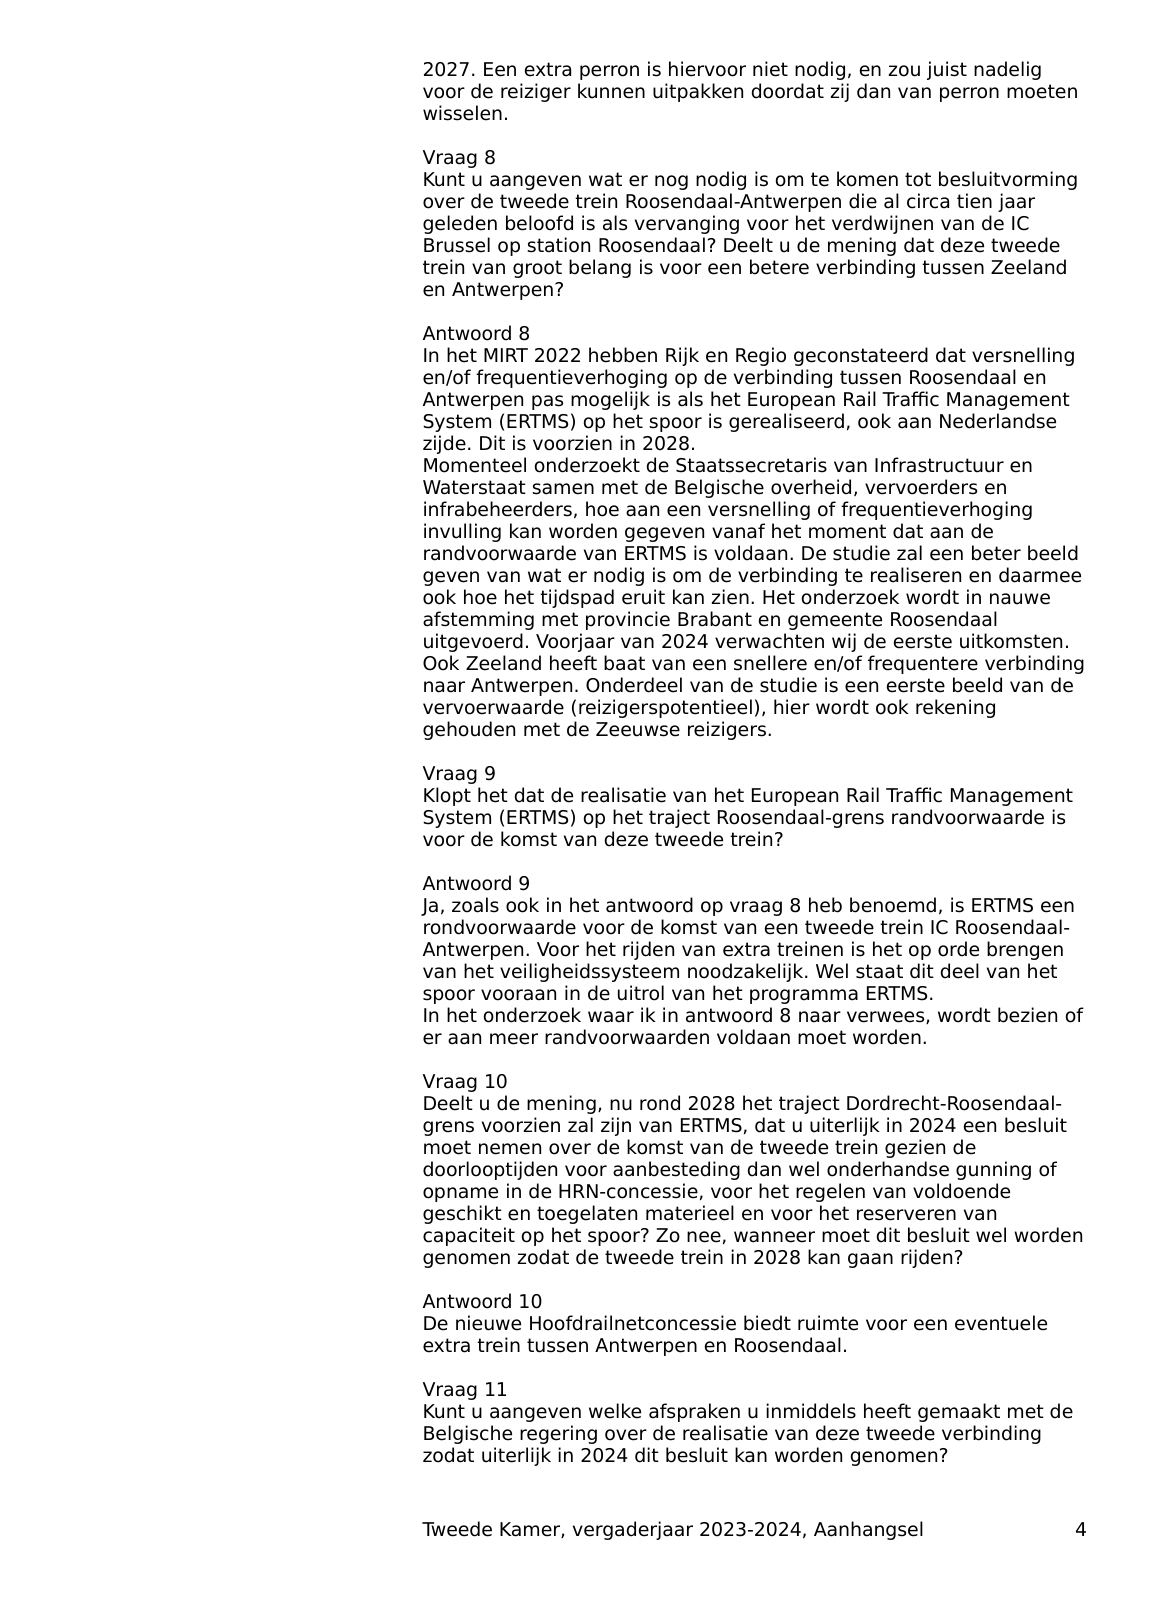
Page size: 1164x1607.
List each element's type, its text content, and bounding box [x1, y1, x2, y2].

text Ook Zeeland heeft baat van een snellere en/of frequentere verbinding naar Antwerpen. Onderdeel van de studie is een eerste beeld van de vervoerwaarde (reizigerspotentieel), hier wordt ook rekening gehouden met de Zeeuwse reizigers. [422, 653, 1087, 741]
text Momenteel onderzoekt de Staatssecretaris van Infrastructuur en Waterstaat samen met de Belgische overheid, vervoerders en infrabeheerders, hoe aan een versnelling of frequentieverhoging invulling kan worden gegeven vanaf het moment dat aan de randvoorwaarde van ERTMS is voldaan. De studie zal een beter beeld geven van wat er nodig is om de verbinding te realiseren en daarmee ook hoe het tijdspad eruit kan zien. Het onderzoek wordt in nauwe afstemming met provincie Brabant en gemeente Roosendaal uitgevoerd. Voorjaar van 2024 verwachten wij de eerste uitkomsten. [422, 455, 1087, 653]
text Vraag 10 [422, 1071, 1087, 1093]
text 2027. Een extra perron is hiervoor niet nodig, en zou juist nadelig voor de reiziger kunnen uitpakken doordat zij dan van perron moeten wisselen. [422, 59, 1087, 125]
text Kunt u aangeven wat er nog nodig is om te komen tot besluitvorming over de tweede trein Roosendaal-Antwerpen die al circa tien jaar geleden beloofd is als vervanging voor het verdwijnen van de IC Brussel op station Roosendaal? Deelt u de mening dat deze tweede trein van groot belang is voor een betere verbinding tussen Zeeland en Antwerpen? [422, 169, 1087, 301]
text Antwoord 10 [422, 1291, 1087, 1313]
text In het MIRT 2022 hebben Rijk en Regio geconstateerd dat versnelling en/of frequentieverhoging op de verbinding tussen Roosendaal en Antwerpen pas mogelijk is als het European Rail Traffic Management System (ERTMS) op het spoor is gerealiseerd, ook aan Nederlandse zijde. Dit is voorzien in 2028. [422, 345, 1087, 455]
text Ja, zoals ook in het antwoord op vraag 8 heb benoemd, is ERTMS een rondvoorwaarde voor de komst van een tweede trein IC Roosendaal-Antwerpen. Voor het rijden van extra treinen is het op orde brengen van het veiligheidssysteem noodzakelijk. Wel staat dit deel van het spoor vooraan in de uitrol van het programma ERTMS. [422, 895, 1087, 1005]
text Kunt u aangeven welke afspraken u inmiddels heeft gemaakt met de Belgische regering over de realisatie van deze tweede verbinding zodat uiterlijk in 2024 dit besluit kan worden genomen? [422, 1401, 1087, 1467]
text Antwoord 9 [422, 873, 1087, 895]
text De nieuwe Hoofdrailnetconcessie biedt ruimte voor een eventuele extra trein tussen Antwerpen en Roosendaal. [422, 1313, 1087, 1357]
text Vraag 11 [422, 1379, 1087, 1401]
text Deelt u de mening, nu rond 2028 het traject Dordrecht-Roosendaal-grens voorzien zal zijn van ERTMS, dat u uiterlijk in 2024 een besluit moet nemen over de komst van de tweede trein gezien de doorlooptijden voor aanbesteding dan wel onderhandse gunning of opname in de HRN-concessie, voor het regelen van voldoende geschikt en toegelaten materieel en voor het reserveren van capaciteit op het spoor? Zo nee, wanneer moet dit besluit wel worden genomen zodat de tweede trein in 2028 kan gaan rijden? [422, 1093, 1087, 1269]
text In het onderzoek waar ik in antwoord 8 naar verwees, wordt bezien of er aan meer randvoorwaarden voldaan moet worden. [422, 1005, 1087, 1049]
text Antwoord 8 [422, 323, 1087, 345]
text Vraag 8 [422, 147, 1087, 169]
text Klopt het dat de realisatie van het European Rail Traffic Management System (ERTMS) op het traject Roosendaal-grens randvoorwaarde is voor de komst van deze tweede trein? [422, 785, 1087, 851]
text Vraag 9 [422, 763, 1087, 785]
